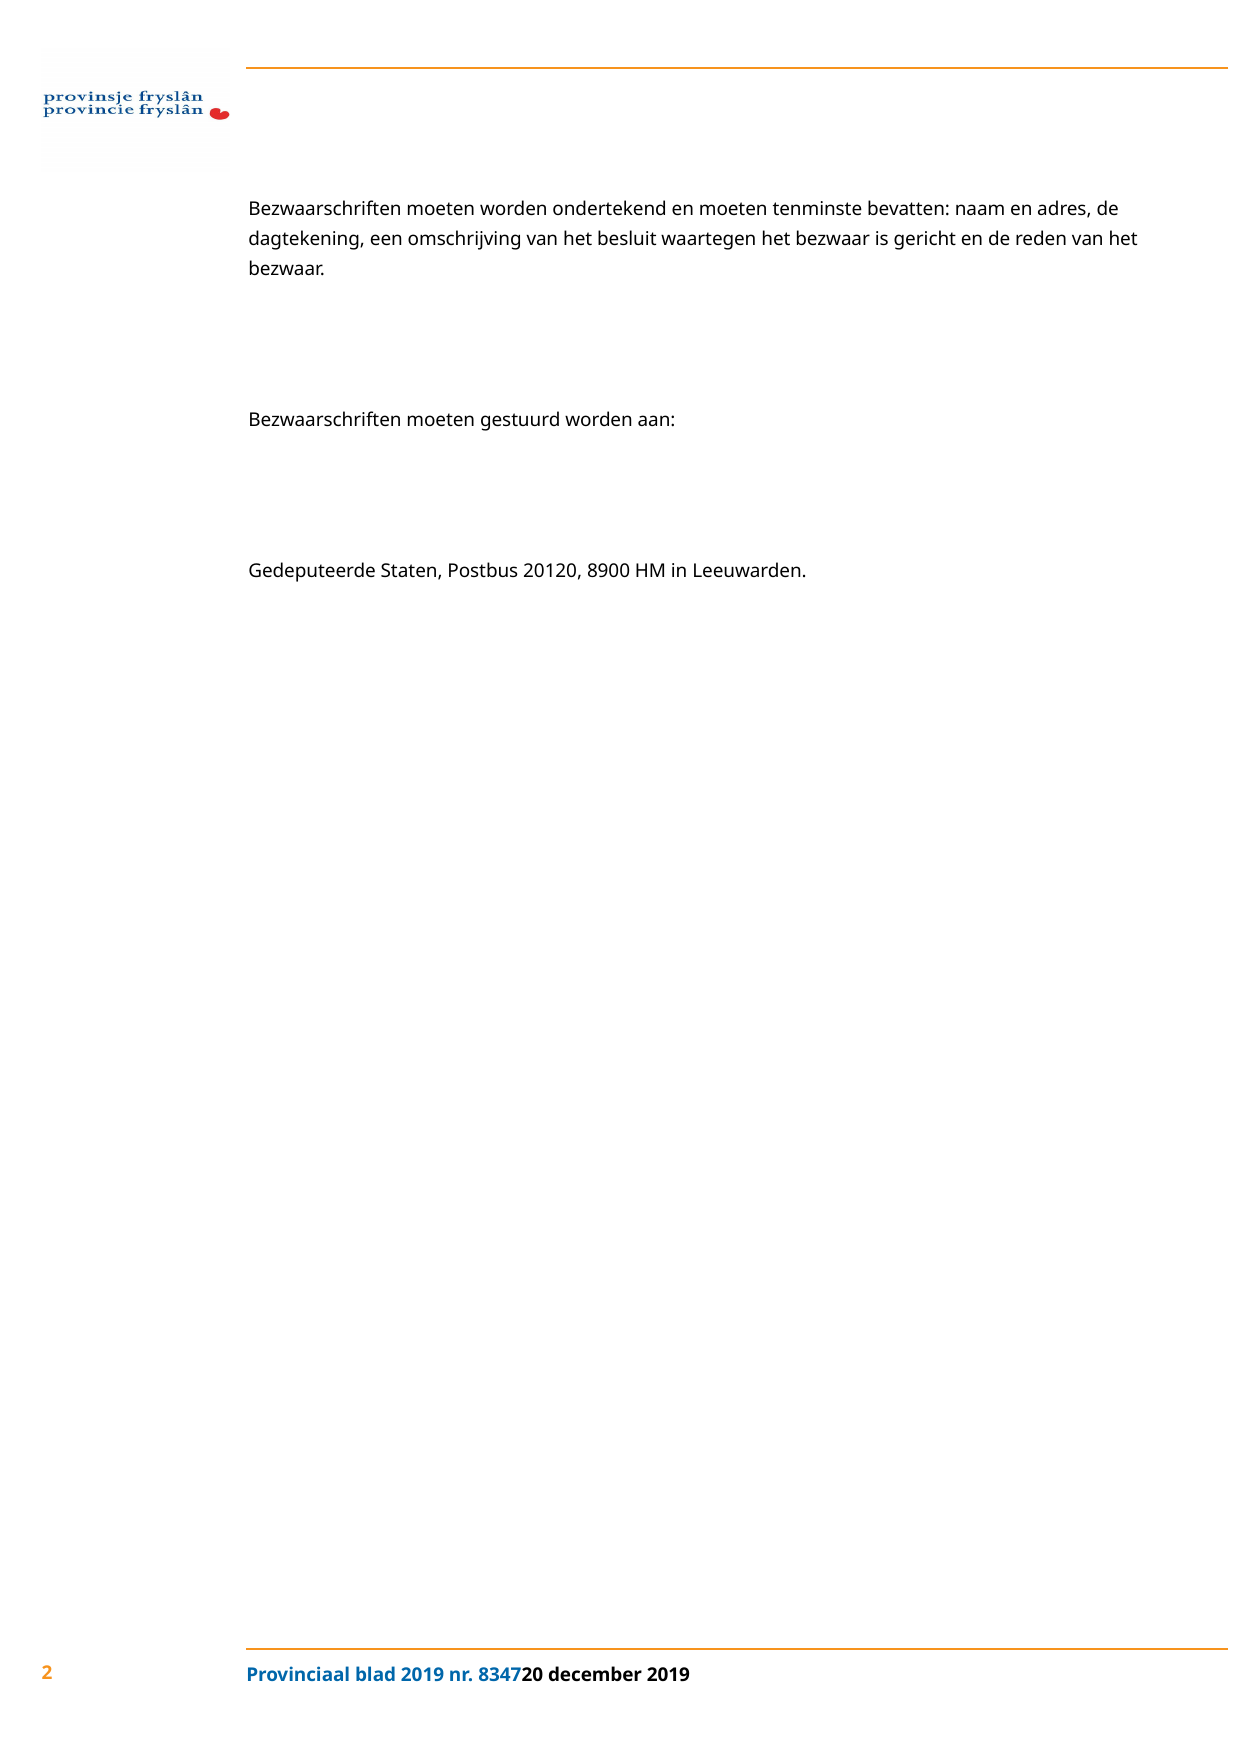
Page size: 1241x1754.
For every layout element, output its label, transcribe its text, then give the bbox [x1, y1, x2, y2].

text Gedeputeerde Staten, Postbus 20120, 8900 HM in Leeuwarden. [248, 557, 1152, 583]
picture [41, 47, 231, 172]
text Bezwaarschriften moeten worden ondertekend en moeten tenminste bevatten: naam en adres, de dagtekening, een omschrijving van het besluit waartegen het bezwaar is gericht en de reden van het bezwaar. [248, 196, 1152, 281]
text Bezwaarschriften moeten gestuurd worden aan: [248, 406, 1152, 432]
